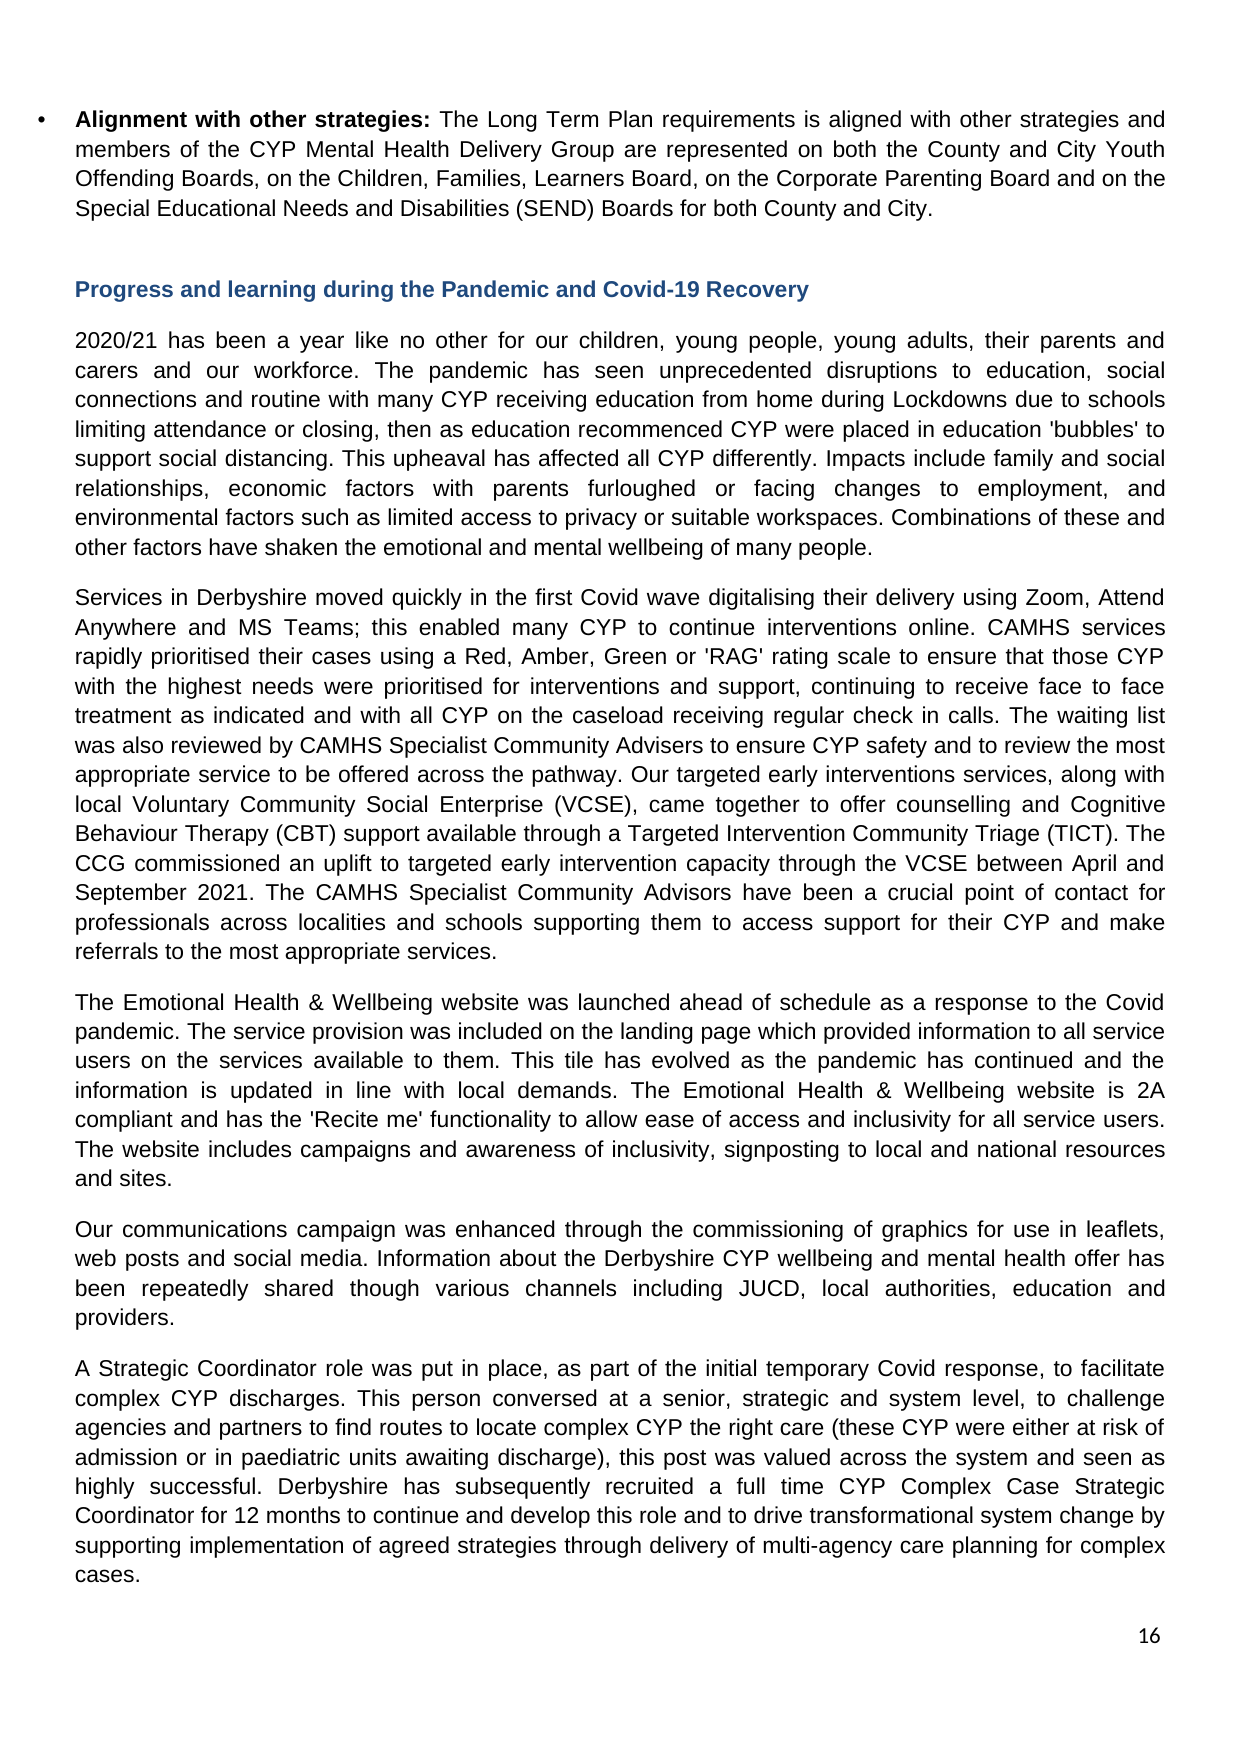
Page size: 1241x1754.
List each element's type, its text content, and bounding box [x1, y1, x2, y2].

text A Strategic Coordinator role was put in place, as part of the initial temporary Covid response, to facilitate complex CYP discharges. This person conversed at a senior, strategic and system level, to challenge agencies and partners to find routes to locate complex CYP the right care (these CYP were either at risk of admission or in paediatric units awaiting discharge), this post was valued across the system and seen as highly successful. Derbyshire has subsequently recruited a full time CYP Complex Case Strategic Coordinator for 12 months to continue and develop this role and to drive transformational system change by supporting implementation of agreed strategies through delivery of multi-agency care planning for complex cases. [74, 1355, 1166, 1588]
text Our communications campaign was enhanced through the commissioning of graphics for use in leaflets, web posts and social media. Information about the Derbyshire CYP wellbeing and mental health offer has been repeatedly shared though various channels including JUCD, local authorities, education and providers. [74, 1216, 1166, 1331]
text Services in Derbyshire moved quickly in the first Covid wave digitalising their delivery using Zoom, Attend Anywhere and MS Teams; this enabled many CYP to continue interventions online. CAMHS services rapidly prioritised their cases using a Red, Amber, Green or 'RAG' rating scale to ensure that those CYP with the highest needs were prioritised for interventions and support, continuing to receive face to face treatment as indicated and with all CYP on the caseload receiving regular check in calls. The waiting list was also reviewed by CAMHS Specialist Community Advisers to ensure CYP safety and to review the most appropriate service to be offered across the pathway. Our targeted early interventions services, along with local Voluntary Community Social Enterprise (VCSE), came together to offer counselling and Cognitive Behaviour Therapy (CBT) support available through a Targeted Intervention Community Triage (TICT). The CCG commissioned an uplift to targeted early intervention capacity through the VCSE between April and September 2021. The CAMHS Specialist Community Advisors have been a crucial point of contact for professionals across localities and schools supporting them to access support for their CYP and make referrals to the most appropriate services. [74, 584, 1166, 964]
text 2020/21 has been a year like no other for our children, young people, young adults, their parents and carers and our workforce. The pandemic has seen unprecedented disruptions to education, social connections and routine with many CYP receiving education from home during Lockdowns due to schools limiting attendance or closing, then as education recommenced CYP were placed in education 'bubbles' to support social distancing. This upheaval has affected all CYP differently. Impacts include family and social relationships, economic factors with parents furloughed or facing changes to employment, and environmental factors such as limited access to privacy or suitable workspaces. Combinations of these and other factors have shaken the emotional and mental wellbeing of many people. [74, 327, 1166, 560]
list Alignment with other strategies: The Long Term Plan requirements is aligned with other strategies and members of the CYP Mental Health Delivery Group are represented on both the County and City Youth Offending Boards, on the Children, Families, Learners Board, on the Corporate Parenting Board and on the Special Educational Needs and Disabilities (SEND) Boards for both County and City. [37, 106, 1166, 221]
text The Emotional Health & Wellbeing website was launched ahead of schedule as a response to the Covid pandemic. The service provision was included on the landing page which provided information to all service users on the services available to them. This tile has evolved as the pandemic has continued and the information is updated in line with local demands. The Emotional Health & Wellbeing website is 2A compliant and has the 'Recite me' functionality to allow ease of access and inclusivity for all service users. The website includes campaigns and awareness of inclusivity, signposting to local and national resources and sites. [74, 988, 1166, 1192]
subtitle Progress and learning during the Pandemic and Covid-19 Recovery [74, 276, 1216, 302]
